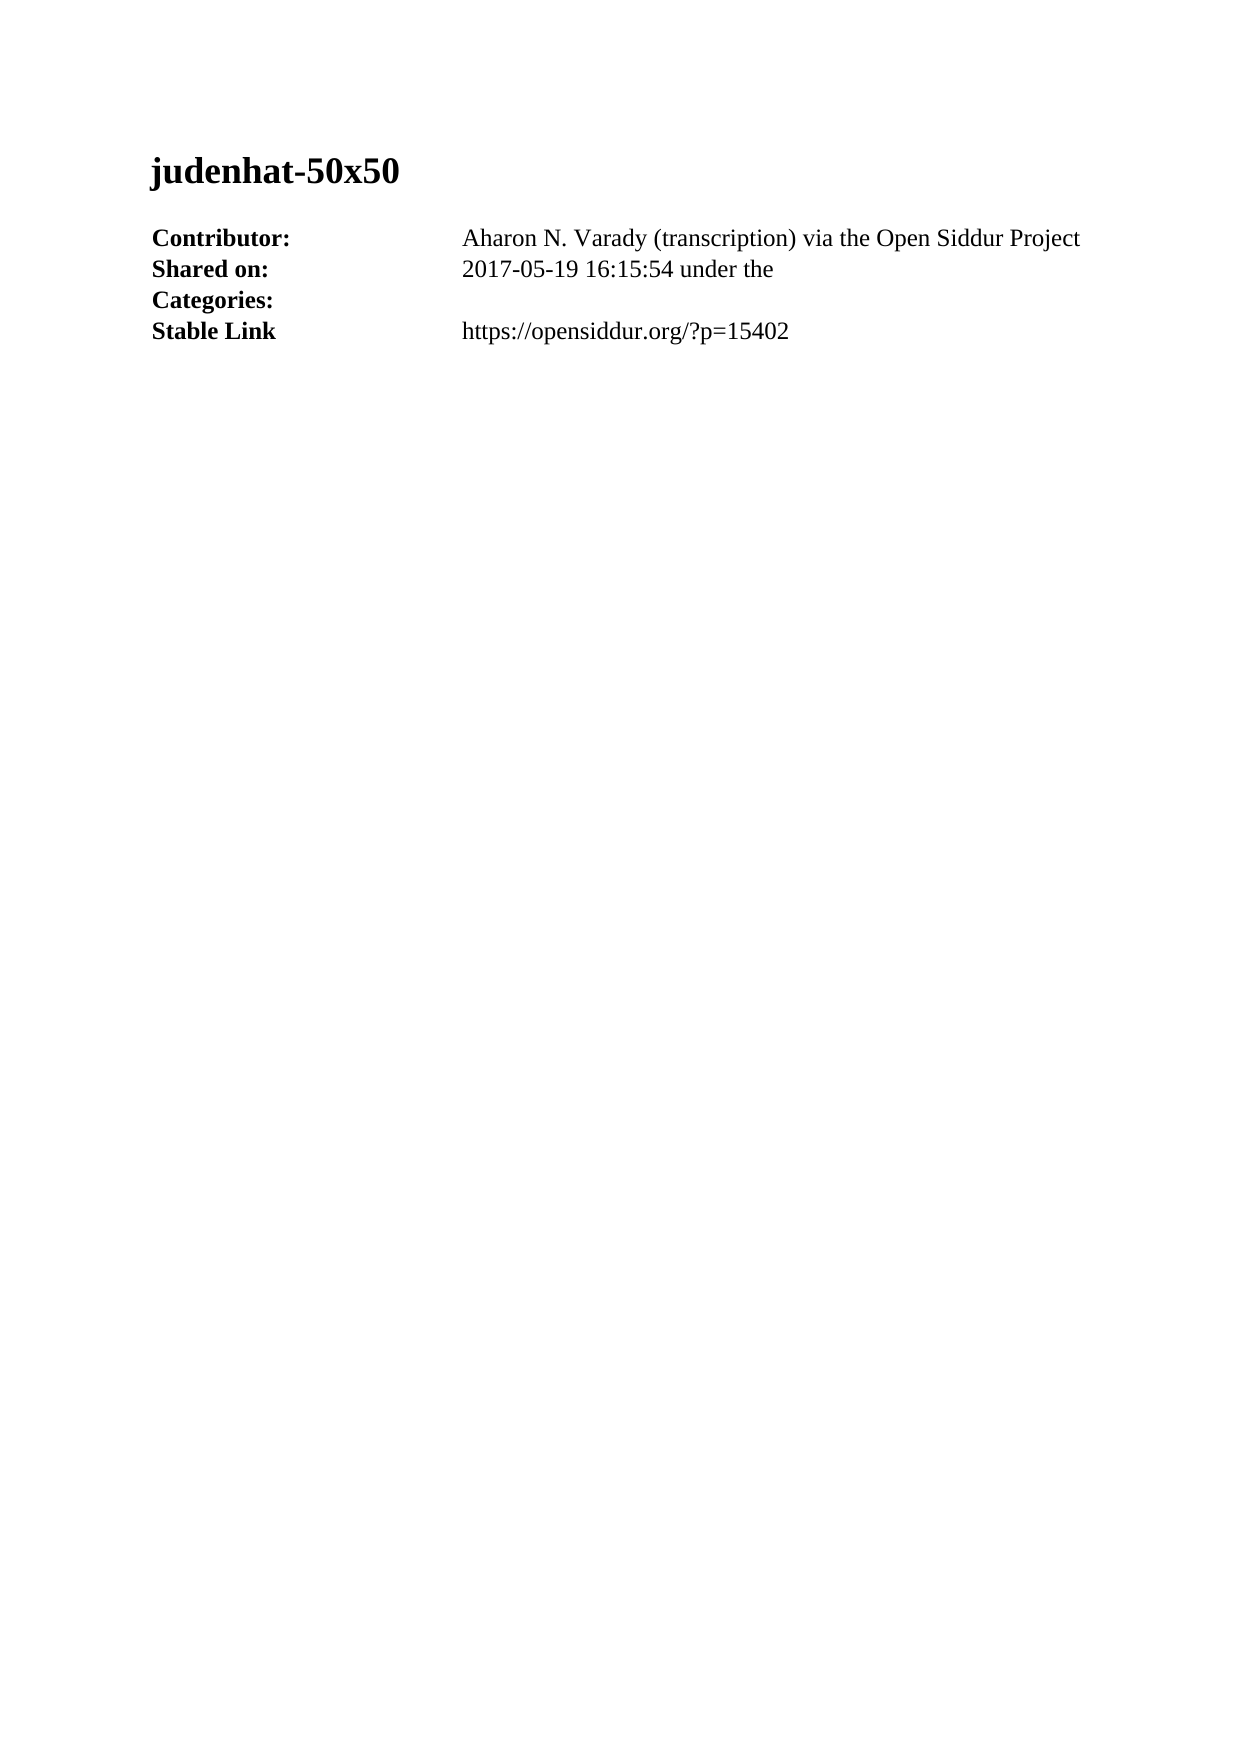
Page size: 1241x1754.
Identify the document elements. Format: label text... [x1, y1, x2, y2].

table_header Contributor: [150, 223, 460, 253]
table_cell 2017-05-19 16:15:54 under the [460, 254, 1090, 284]
table_cell Shared on: [150, 254, 460, 284]
table_cell Categories: [150, 284, 460, 315]
table_cell https://opensiddur.org/?p=15402 [460, 315, 1090, 346]
table_cell [460, 284, 1090, 315]
table_cell Stable Link [150, 315, 460, 346]
subtitle judenhat-50x50 [150, 150, 1090, 192]
table_header Aharon N. Varady (transcription) via the Open Siddur Project [460, 223, 1090, 253]
